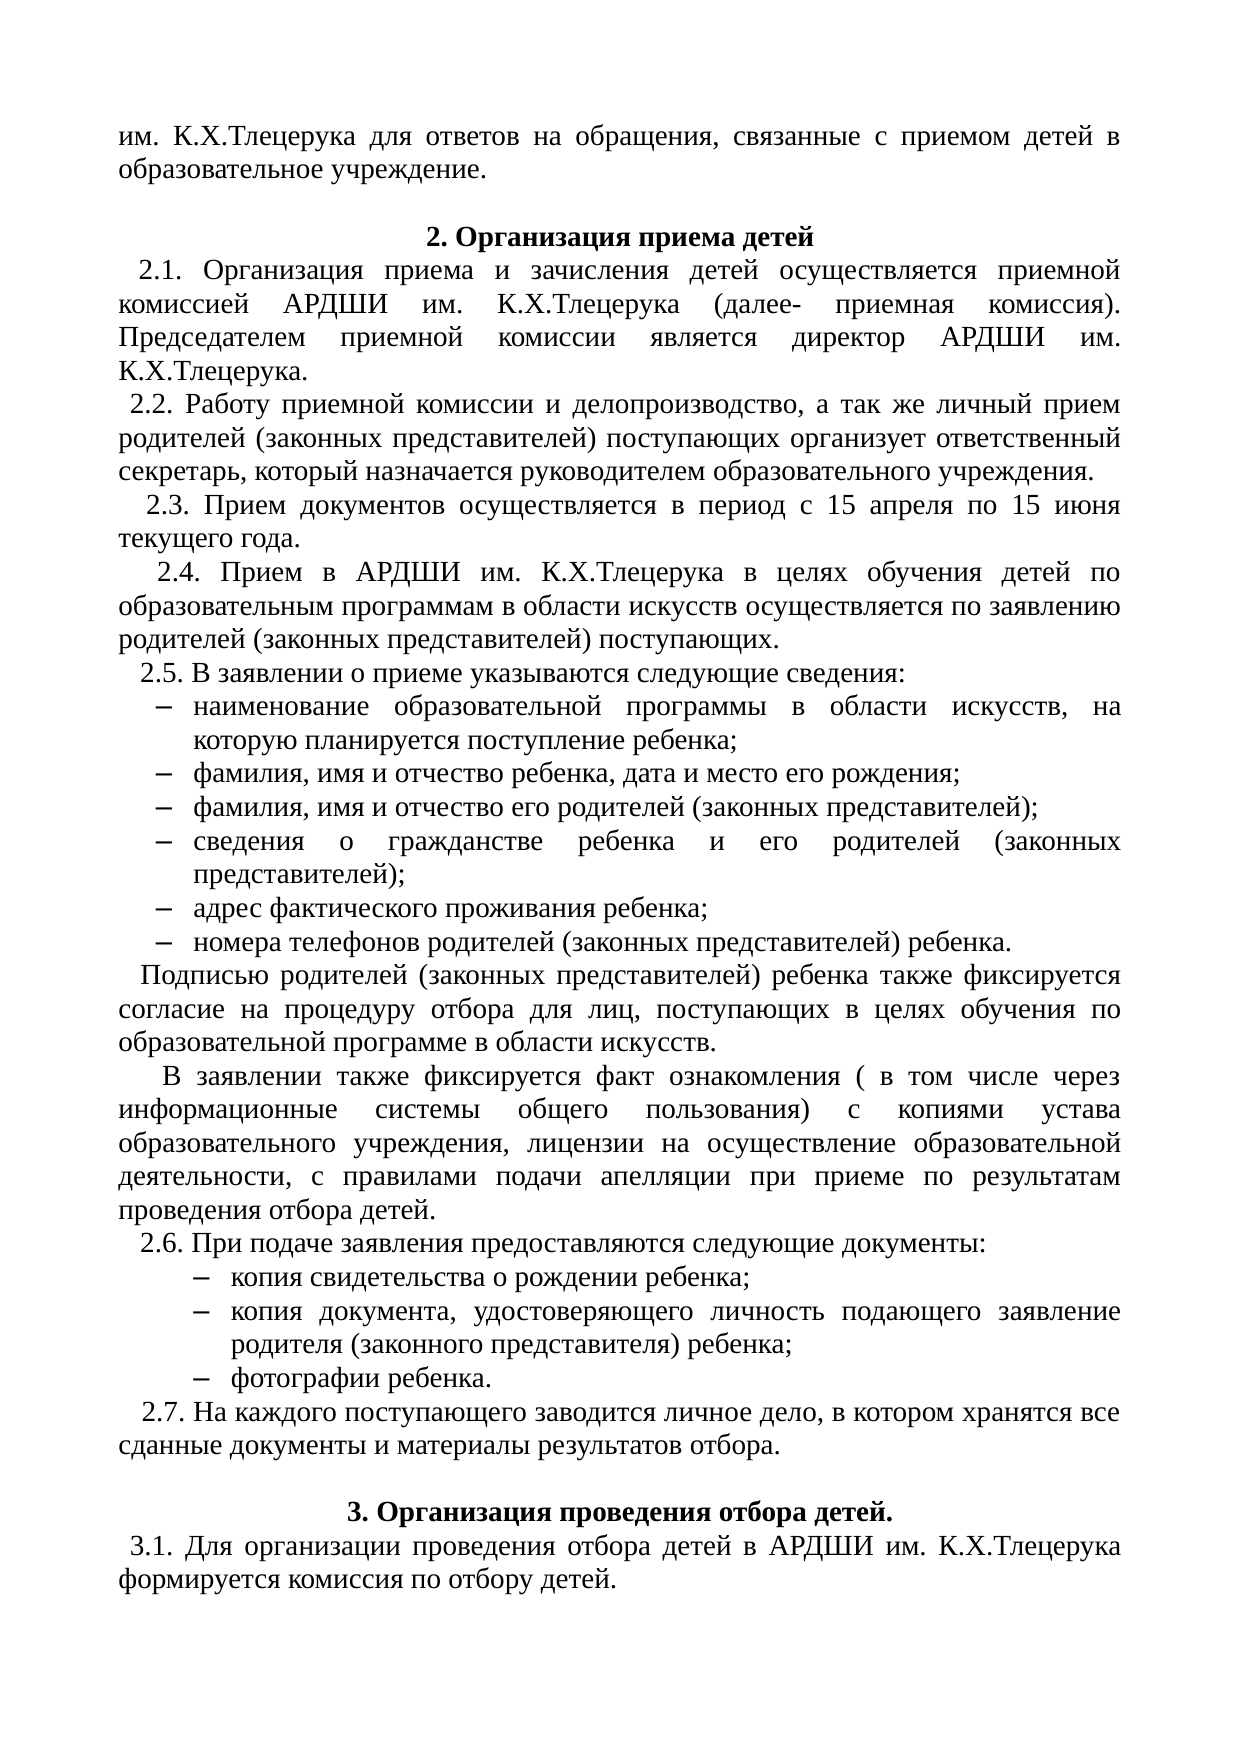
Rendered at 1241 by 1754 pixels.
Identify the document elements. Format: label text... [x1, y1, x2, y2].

text им. К.Х.Тлецерука для ответов на обращения, связанные с приемом детей в образовательное учреждение. [118, 118, 1122, 185]
text 2.4. Прием в АРДШИ им. К.Х.Тлецерука в целях обучения детей по образовательным программам в области искусств осуществляется по заявлению родителей (законных представителей) поступающих. [118, 554, 1122, 655]
text 3. Организация проведения отбора детей. [118, 1494, 1122, 1528]
list фамилия, имя и отчество его родителей (законных представителей); [156, 789, 1122, 823]
list номера телефонов родителей (законных представителей) ребенка. [156, 924, 1122, 957]
text В заявлении также фиксируется факт ознакомления ( в том числе через информационные системы общего пользования) с копиями устава образовательного учреждения, лицензии на осуществление образовательной деятельности, с правилами подачи апелляции при приеме по результатам проведения отбора детей. [118, 1058, 1122, 1226]
text 2.6. При подаче заявления предоставляются следующие документы: [118, 1226, 1122, 1259]
list адрес фактического проживания ребенка; [156, 890, 1122, 924]
list копия свидетельства о рождении ребенка; [193, 1259, 1122, 1293]
list фотографии ребенка. [193, 1360, 1122, 1394]
list фамилия, имя и отчество ребенка, дата и место его рождения; [156, 756, 1122, 789]
text 2.3. Прием документов осуществляется в период с 15 апреля по 15 июня текущего года. [118, 487, 1122, 554]
list сведения о гражданстве ребенка и его родителей (законных представителей); [156, 823, 1122, 890]
text Подписью родителей (законных представителей) ребенка также фиксируется согласие на процедуру отбора для лиц, поступающих в целях обучения по образовательной программе в области искусств. [118, 957, 1122, 1058]
text 2.1. Организация приема и зачисления детей осуществляется приемной комиссией АРДШИ им. К.Х.Тлецерука (далее- приемная комиссия). Председателем приемной комиссии является директор АРДШИ им. К.Х.Тлецерука. [118, 252, 1122, 386]
text 2. Организация приема детей [118, 219, 1122, 252]
text 3.1. Для организации проведения отбора детей в АРДШИ им. К.Х.Тлецерука формируется комиссия по отбору детей. [118, 1528, 1122, 1595]
text 2.7. На каждого поступающего заводится личное дело, в котором хранятся все сданные документы и материалы результатов отбора. [118, 1394, 1122, 1461]
list копия документа, удостоверяющего личность подающего заявление родителя (законного представителя) ребенка; [193, 1293, 1122, 1360]
list наименование образовательной программы в области искусств, на которую планируется поступление ребенка; [156, 688, 1122, 756]
text 2.2. Работу приемной комиссии и делопроизводство, а так же личный прием родителей (законных представителей) поступающих организует ответственный секретарь, который назначается руководителем образовательного учреждения. [118, 386, 1122, 487]
text 2.5. В заявлении о приеме указываются следующие сведения: [118, 655, 1122, 688]
